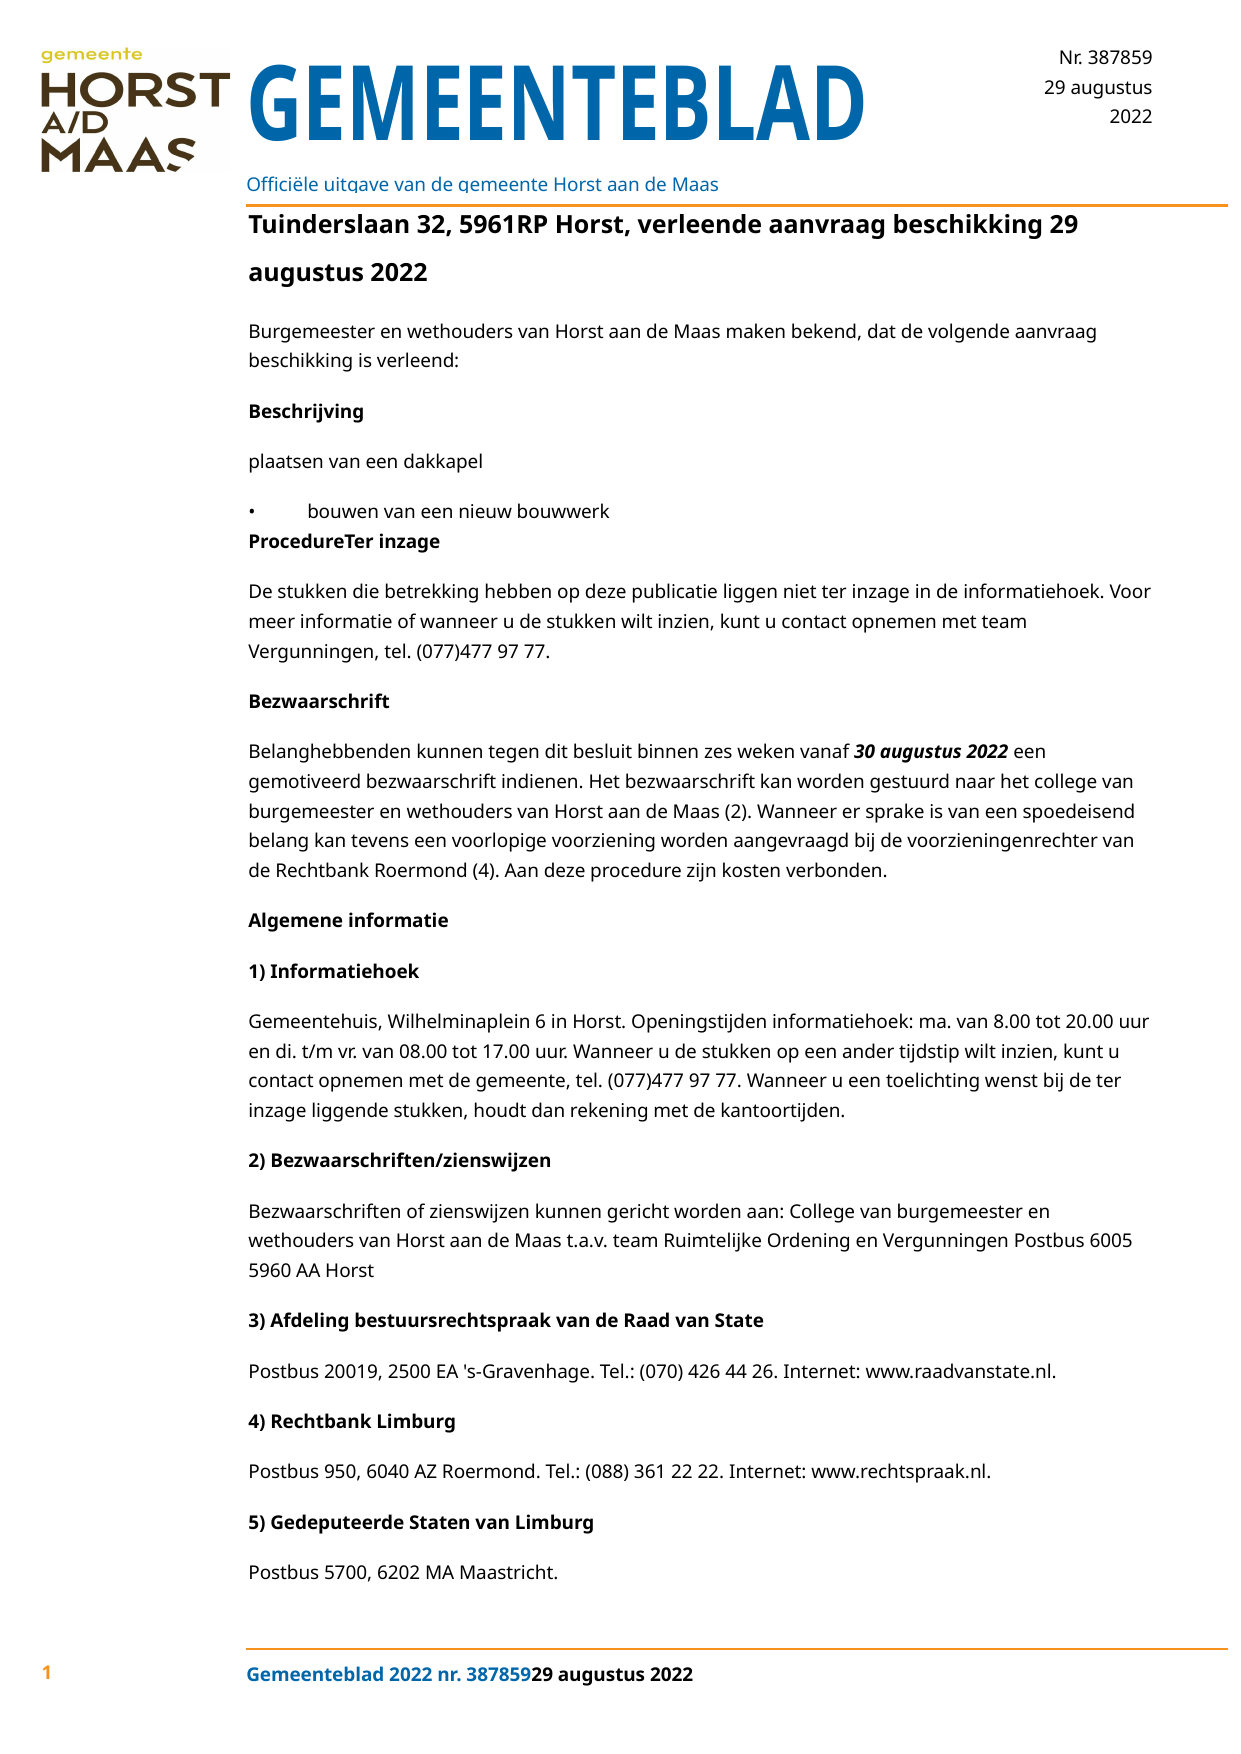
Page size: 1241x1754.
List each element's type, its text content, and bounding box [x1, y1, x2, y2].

text Postbus 5700, 6202 MA Maastricht. [248, 1559, 1152, 1585]
text Burgemeester en wethouders van Horst aan de Maas maken bekend, dat de volgende aanvraag beschikking is verleend: [248, 318, 1152, 373]
text 3) Afdeling bestuursrechtspraak van de Raad van State [248, 1307, 1152, 1333]
list bouwen van een nieuw bouwwerk [248, 499, 1152, 524]
text plaatsen van een dakkapel [248, 448, 1152, 474]
text 5) Gedeputeerde Staten van Limburg [248, 1509, 1152, 1535]
text 4) Rechtbank Limburg [248, 1408, 1152, 1434]
text 1) Informatiehoek [248, 958, 1152, 984]
picture [41, 47, 231, 172]
text Beschrijving [248, 398, 1152, 424]
text Postbus 950, 6040 AZ Roermond. Tel.: (088) 361 22 22. Internet: www.rechtspraak.nl. [248, 1459, 1152, 1484]
text De stukken die betrekking hebben op deze publicatie liggen niet ter inzage in de informatiehoek. Voor meer informatie of wanneer u de stukken wilt inzien, kunt u contact opnemen met team Vergunningen, tel. (077)477 97 77. [248, 579, 1152, 664]
text ProcedureTer inzage [248, 528, 1152, 554]
text Postbus 20019, 2500 EA 's-Gravenhage. Tel.: (070) 426 44 26. Internet: www.raadvanstate.nl. [248, 1358, 1152, 1384]
text Bezwaarschrift [248, 688, 1152, 714]
text Algemene informatie [248, 907, 1152, 933]
text 2) Bezwaarschriften/zienswijzen [248, 1147, 1152, 1173]
text Belanghebbenden kunnen tegen dit besluit binnen zes weken vanaf 30 augustus 2022 een gemotiveerd bezwaarschrift indienen. Het bezwaarschrift kan worden gestuurd naar het college van burgemeester en wethouders van Horst aan de Maas (2). Wanneer er sprake is van een spoedeisend belang kan tevens een voorlopige voorziening worden aangevraagd bij de voorzieningenrechter van de Rechtbank Roermond (4). Aan deze procedure zijn kosten verbonden. [248, 739, 1152, 883]
text Gemeentehuis, Wilhelminaplein 6 in Horst. Openingstijden informatiehoek: ma. van 8.00 tot 20.00 uur en di. t/m vr. van 08.00 tot 17.00 uur. Wanneer u de stukken op een ander tijdstip wilt inzien, kunt u contact opnemen met de gemeente, tel. (077)477 97 77. Wanneer u een toelichting wenst bij de ter inzage liggende stukken, houdt dan rekening met de kantoortijden. [248, 1008, 1152, 1123]
text Tuinderslaan 32, 5961RP Horst, verleende aanvraag beschikking 29 augustus 2022 [248, 207, 1152, 288]
text Bezwaarschriften of zienswijzen kunnen gericht worden aan: College van burgemeester en wethouders van Horst aan de Maas t.a.v. team Ruimtelijke Ordening en Vergunningen Postbus 6005 5960 AA Horst [248, 1198, 1152, 1283]
